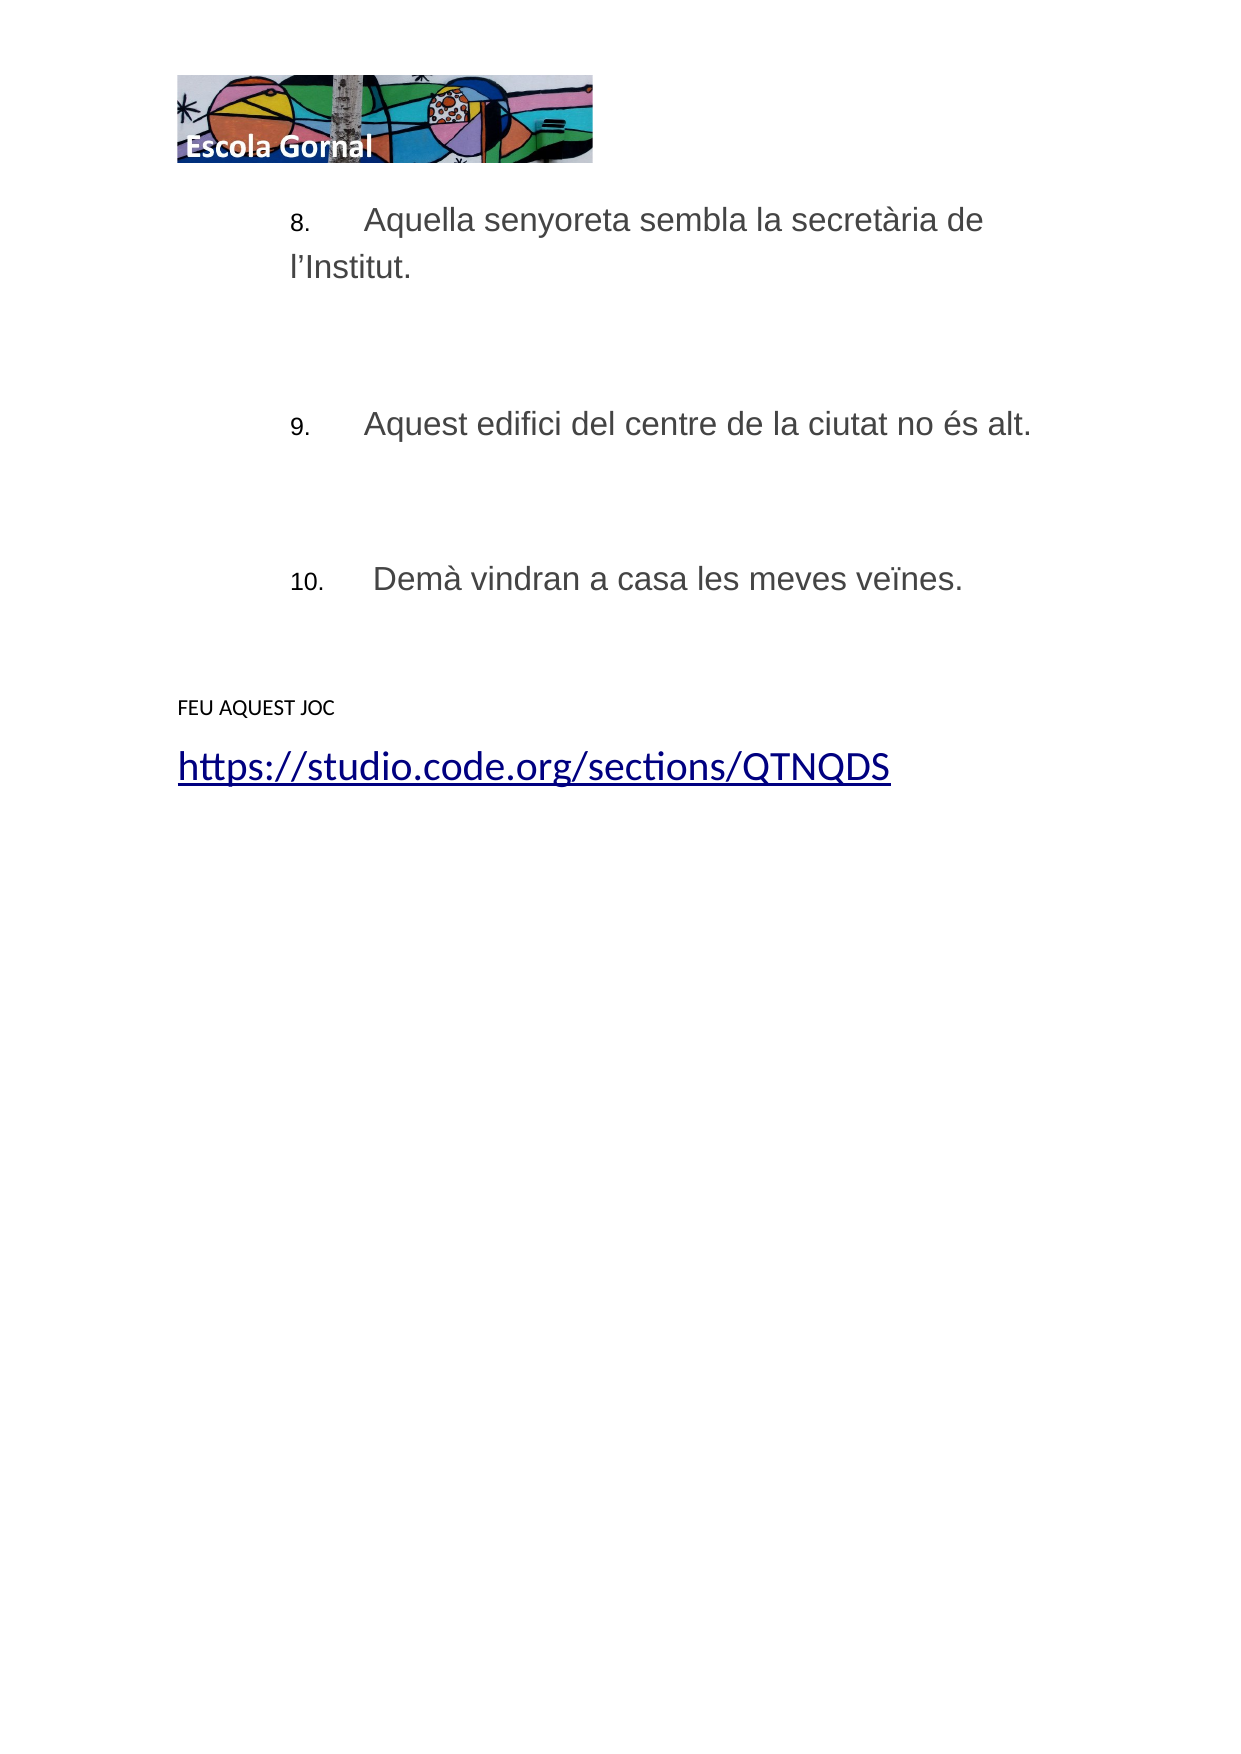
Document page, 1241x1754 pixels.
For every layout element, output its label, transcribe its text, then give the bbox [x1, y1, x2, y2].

list Aquest edifici del centre de la ciutat no és alt. [290, 394, 1063, 538]
list Demà vindran a casa les meves veïnes. [290, 550, 1063, 693]
text FEU AQUEST JOC [177, 693, 1063, 722]
text https://studio.code.org/sections/QTNQDS [177, 739, 1063, 790]
list Aquella senyoreta sembla la secretària de l’Institut. [290, 190, 1063, 382]
